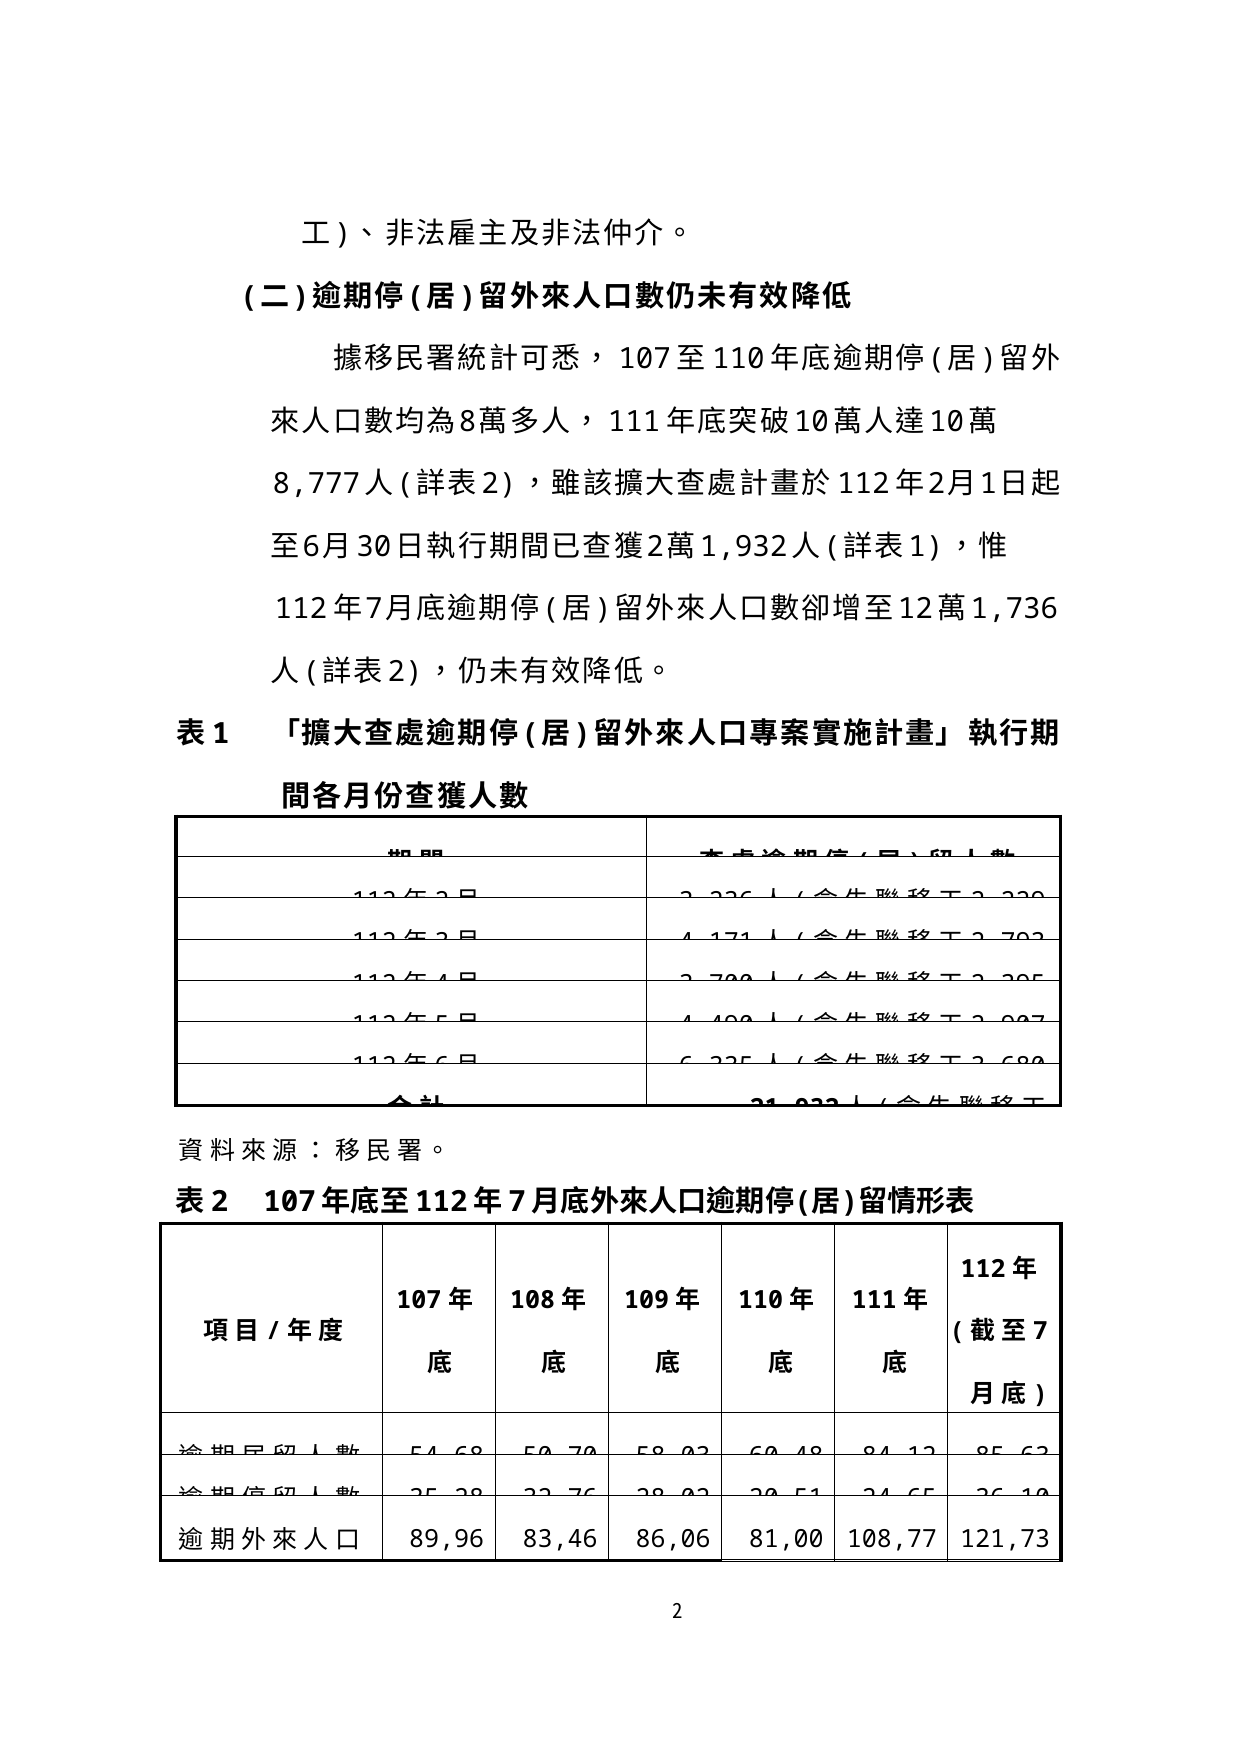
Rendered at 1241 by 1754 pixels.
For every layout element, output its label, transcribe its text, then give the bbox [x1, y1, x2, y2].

table_header 112年 (截至7月底) [948, 1225, 1059, 1412]
table_cell 21,932人(含失聯移工14,004人) [647, 1064, 1059, 1104]
table_cell 6,335人(含失聯移工3,680人) [647, 1022, 1059, 1063]
text 據移民署統計可悉，107至110年底逾期停(居)留外來人口數均為8萬多人，111年底突破10萬人達10萬8,777人(詳表2)，雖該擴大查處計畫於112年2月1日起至6月30日執行期間已查獲2萬1,932人(詳表1)，惟112年7月底逾期停(居)留外來人口數卻增至12萬1,736人(詳表2)，仍未有效降低。 [264, 314, 1061, 689]
table_cell 4,171人(含失聯移工2,793人) [647, 898, 1059, 938]
table_cell 60,486 [722, 1413, 834, 1454]
table_cell 112年2月 [178, 857, 646, 897]
table_cell 32,763 [496, 1455, 608, 1495]
table_cell 81,005 [722, 1496, 834, 1558]
text 資料來源：移民署。 [175, 1107, 1061, 1169]
table_cell 83,465 [496, 1496, 608, 1558]
table_cell 28,028 [609, 1455, 721, 1495]
table_cell 合計 [178, 1064, 646, 1104]
table_header 111年底 [835, 1225, 947, 1412]
table_cell 4,490人(含失聯移工2,907人) [647, 981, 1059, 1021]
text 表2 107年底至112年7月底外來人口逾期停(居)留情形表 [176, 1169, 1061, 1222]
table_cell 20,519 [722, 1455, 834, 1495]
table_cell 121,736 [948, 1496, 1059, 1558]
table_cell 50,702 [496, 1413, 608, 1454]
table_cell 3,700人(含失聯移工2,395人) [647, 940, 1059, 980]
table_header 108年底 [496, 1225, 608, 1412]
table_cell 逾期居留人數(A) [162, 1413, 382, 1454]
text (二)逾期停(居)留外來人口數仍未有效降低 [234, 252, 1061, 314]
table_header 110年底 [722, 1225, 834, 1412]
table_cell 58,033 [609, 1413, 721, 1454]
text 工)、非法雇主及非法仲介。 [264, 189, 1061, 252]
table_cell 112年5月 [178, 981, 646, 1021]
table_cell 54,681 [383, 1413, 495, 1454]
table_cell 逾期外來人口數(C=A+B) [162, 1496, 382, 1558]
table_cell 112年3月 [178, 898, 646, 938]
table_header 查處逾期停(居)留人數 [647, 818, 1059, 856]
table_header 項目/年度 [162, 1225, 382, 1412]
table_cell 112年4月 [178, 940, 646, 980]
table_cell 24,656 [835, 1455, 947, 1495]
table_header 期間 [178, 818, 646, 856]
text 表1 「擴大查處逾期停(居)留外來人口專案實施計畫」執行期間各月份查獲人數 [176, 689, 1061, 814]
table_cell 逾期停留人數(B) [162, 1455, 382, 1495]
table_cell 112年6月 [178, 1022, 646, 1063]
table_header 109年底 [609, 1225, 721, 1412]
table_cell 108,777 [835, 1496, 947, 1558]
table_cell 3,236人(含失聯移工2,229人) [647, 857, 1059, 897]
table_cell 86,061 [609, 1496, 721, 1558]
table_cell 36,103 [948, 1455, 1059, 1495]
table_cell 85,633 [948, 1413, 1059, 1454]
table_cell 35,284 [383, 1455, 495, 1495]
table_header 107年底 [383, 1225, 495, 1412]
table_cell 89,965 [383, 1496, 495, 1558]
table_cell 84,121 [835, 1413, 947, 1454]
